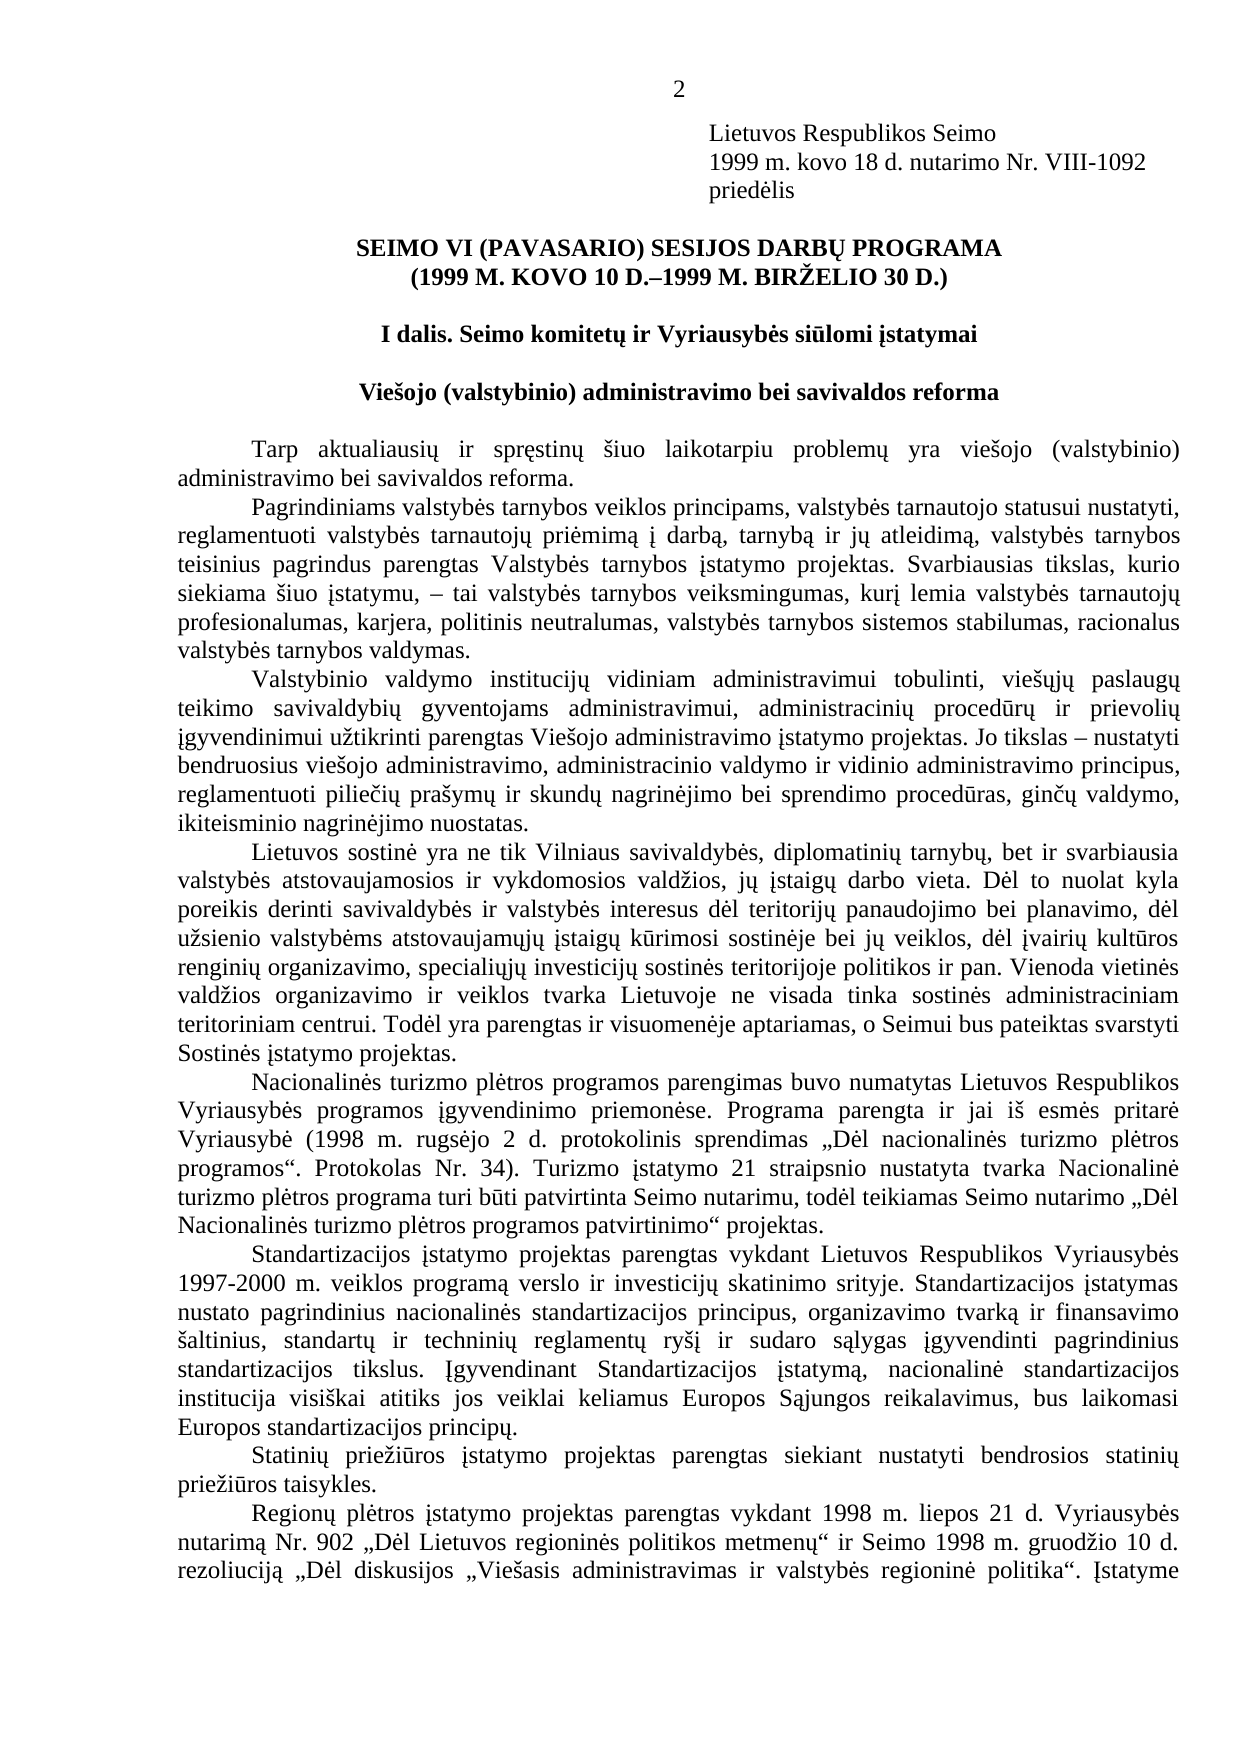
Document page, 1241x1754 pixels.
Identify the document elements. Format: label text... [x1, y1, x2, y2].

text Lietuvos Respublikos Seimo [177, 118, 1181, 147]
text (1999 M. KOVO 10 D.–1999 M. BIRŽELIO 30 D.) [177, 262, 1181, 291]
text Standartizacijos įstatymo projektas parengtas vykdant Lietuvos Respublikos Vyriausybės 1997-2000 m. veiklos programą verslo ir investicijų skatinimo srityje. Standartizacijos įstatymas nustato pagrindinius nacionalinės standartizacijos principus, organizavimo tvarką ir finansavimo šaltinius, standartų ir techninių reglamentų ryšį ir sudaro sąlygas įgyvendinti pagrindinius standartizacijos tikslus. Įgyvendinant Standartizacijos įstatymą, nacionalinė standartizacijos institucija visiškai atitiks jos veiklai keliamus Europos Sąjungos reikalavimus, bus laikomasi Europos standartizacijos principų. [177, 1239, 1180, 1441]
text I dalis. Seimo komitetų ir Vyriausybės siūlomi įstatymai [177, 319, 1181, 348]
text Regionų plėtros įstatymo projektas parengtas vykdant 1998 m. liepos 21 d. Vyriausybės nutarimą Nr. 902 „Dėl Lietuvos regioninės politikos metmenų“ ir Seimo 1998 m. gruodžio 10 d. rezoliuciją „Dėl diskusijos „Viešasis administravimas ir valstybės regioninė politika“. Įstatyme [177, 1498, 1180, 1584]
text Statinių priežiūros įstatymo projektas parengtas siekiant nustatyti bendrosios statinių priežiūros taisykles. [177, 1441, 1180, 1498]
text Pagrindiniams valstybės tarnybos veiklos principams, valstybės tarnautojo statusui nustatyti, reglamentuoti valstybės tarnautojų priėmimą į darbą, tarnybą ir jų atleidimą, valstybės tarnybos teisinius pagrindus parengtas Valstybės tarnybos įstatymo projektas. Svarbiausias tikslas, kurio siekiama šiuo įstatymu, – tai valstybės tarnybos veiksmingumas, kurį lemia valstybės tarnautojų profesionalumas, karjera, politinis neutralumas, valstybės tarnybos sistemos stabilumas, racionalus valstybės tarnybos valdymas. [177, 492, 1181, 664]
text Lietuvos sostinė yra ne tik Vilniaus savivaldybės, diplomatinių tarnybų, bet ir svarbiausia valstybės atstovaujamosios ir vykdomosios valdžios, jų įstaigų darbo vieta. Dėl to nuolat kyla poreikis derinti savivaldybės ir valstybės interesus dėl teritorijų panaudojimo bei planavimo, dėl užsienio valstybėms atstovaujamųjų įstaigų kūrimosi sostinėje bei jų veiklos, dėl įvairių kultūros renginių organizavimo, specialiųjų investicijų sostinės teritorijoje politikos ir pan. Vienoda vietinės valdžios organizavimo ir veiklos tvarka Lietuvoje ne visada tinka sostinės administraciniam teritoriniam centrui. Todėl yra parengtas ir visuomenėje aptariamas, o Seimui bus pateiktas svarstyti Sostinės įstatymo projektas. [177, 837, 1180, 1067]
text Valstybinio valdymo institucijų vidiniam administravimui tobulinti, viešųjų paslaugų teikimo savivaldybių gyventojams administravimui, administracinių procedūrų ir prievolių įgyvendinimui užtikrinti parengtas Viešojo administravimo įstatymo projektas. Jo tikslas – nustatyti bendruosius viešojo administravimo, administracinio valdymo ir vidinio administravimo principus, reglamentuoti piliečių prašymų ir skundų nagrinėjimo bei sprendimo procedūras, ginčų valdymo, ikiteisminio nagrinėjimo nuostatas. [177, 664, 1181, 837]
text priedėlis [177, 176, 1181, 204]
text Tarp aktualiausių ir spręstinų šiuo laikotarpiu problemų yra viešojo (valstybinio) administravimo bei savivaldos reforma. [177, 434, 1181, 492]
text Nacionalinės turizmo plėtros programos parengimas buvo numatytas Lietuvos Respublikos Vyriausybės programos įgyvendinimo priemonėse. Programa parengta ir jai iš esmės pritarė Vyriausybė (1998 m. rugsėjo 2 d. protokolinis sprendimas „Dėl nacionalinės turizmo plėtros programos“. Protokolas Nr. 34). Turizmo įstatymo 21 straipsnio nustatyta tvarka Nacionalinė turizmo plėtros programa turi būti patvirtinta Seimo nutarimu, todėl teikiamas Seimo nutarimo „Dėl Nacionalinės turizmo plėtros programos patvirtinimo“ projektas. [177, 1067, 1180, 1239]
subtitle Viešojo (valstybinio) administravimo bei savivaldos reforma [177, 377, 1181, 406]
subtitle SEIMO VI (PAVASARIO) SESIJOS DARBŲ PROGRAMA [177, 233, 1181, 262]
text 1999 m. kovo 18 d. nutarimo Nr. VIII-1092 [177, 147, 1181, 176]
